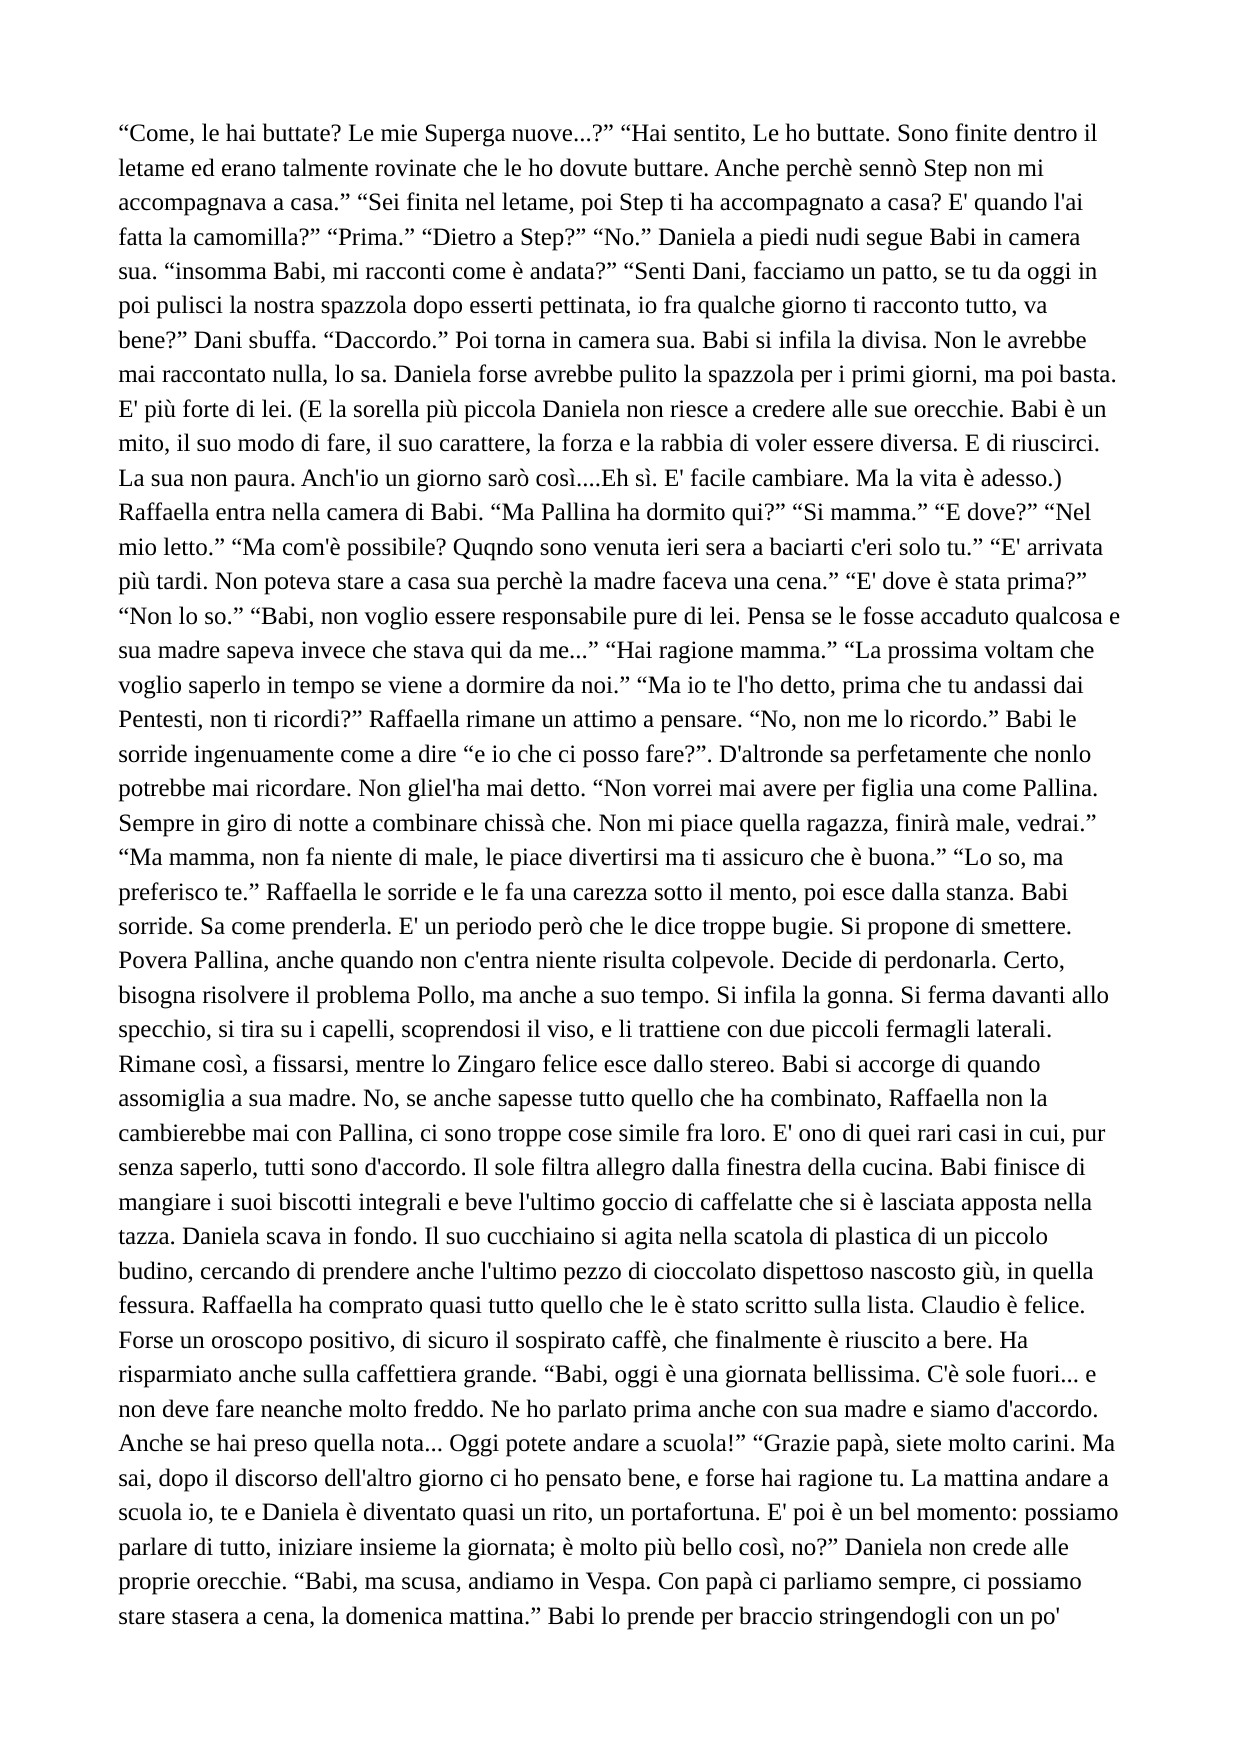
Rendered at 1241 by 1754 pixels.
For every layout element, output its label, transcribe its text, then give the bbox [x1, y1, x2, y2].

text “Come, le hai buttate? Le mie Superga nuove...?” “Hai sentito, Le ho buttate. Sono finite dentro il letame ed erano talmente rovinate che le ho dovute buttare. Anche perchè sennò Step non mi accompagnava a casa.” “Sei finita nel letame, poi Step ti ha accompagnato a casa? E' quando l'ai fatta la camomilla?” “Prima.” “Dietro a Step?” “No.” Daniela a piedi nudi segue Babi in camera sua. “insomma Babi, mi racconti come è andata?” “Senti Dani, facciamo un patto, se tu da oggi in poi pulisci la nostra spazzola dopo esserti pettinata, io fra qualche giorno ti racconto tutto, va bene?” Dani sbuffa. “Daccordo.” Poi torna in camera sua. Babi si infila la divisa. Non le avrebbe mai raccontato nulla, lo sa. Daniela forse avrebbe pulito la spazzola per i primi giorni, ma poi basta. E' più forte di lei. (E la sorella più piccola Daniela non riesce a credere alle sue orecchie. Babi è un mito, il suo modo di fare, il suo carattere, la forza e la rabbia di voler essere diversa. E di riuscirci. La sua non paura. Anch'io un giorno sarò così....Eh sì. E' facile cambiare. Ma la vita è adesso.) Raffaella entra nella camera di Babi. “Ma Pallina ha dormito qui?” “Si mamma.” “E dove?” “Nel mio letto.” “Ma com'è possibile? Quqndo sono venuta ieri sera a baciarti c'eri solo tu.” “E' arrivata più tardi. Non poteva stare a casa sua perchè la madre faceva una cena.” “E' dove è stata prima?” “Non lo so.” “Babi, non voglio essere responsabile pure di lei. Pensa se le fosse accaduto qualcosa e sua madre sapeva invece che stava qui da me...” “Hai ragione mamma.” “La prossima voltam che voglio saperlo in tempo se viene a dormire da noi.” “Ma io te l'ho detto, prima che tu andassi dai Pentesti, non ti ricordi?” Raffaella rimane un attimo a pensare. “No, non me lo ricordo.” Babi le sorride ingenuamente come a dire “e io che ci posso fare?”. D'altronde sa perfetamente che nonlo potrebbe mai ricordare. Non gliel'ha mai detto. “Non vorrei mai avere per figlia una come Pallina. Sempre in giro di notte a combinare chissà che. Non mi piace quella ragazza, finirà male, vedrai.” “Ma mamma, non fa niente di male, le piace divertirsi ma ti assicuro che è buona.” “Lo so, ma preferisco te.” Raffaella le sorride e le fa una carezza sotto il mento, poi esce dalla stanza. Babi sorride. Sa come prenderla. E' un periodo però che le dice troppe bugie. Si propone di smettere. Povera Pallina, anche quando non c'entra niente risulta colpevole. Decide di perdonarla. Certo, bisogna risolvere il problema Pollo, ma anche a suo tempo. Si infila la gonna. Si ferma davanti allo specchio, si tira su i capelli, scoprendosi il viso, e li trattiene con due piccoli fermagli laterali. Rimane così, a fissarsi, mentre lo Zingaro felice esce dallo stereo. Babi si accorge di quando assomiglia a sua madre. No, se anche sapesse tutto quello che ha combinato, Raffaella non la cambierebbe mai con Pallina, ci sono troppe cose simile fra loro. E' ono di quei rari casi in cui, pur senza saperlo, tutti sono d'accordo. Il sole filtra allegro dalla finestra della cucina. Babi finisce di mangiare i suoi biscotti integrali e beve l'ultimo goccio di caffelatte che si è lasciata apposta nella tazza. Daniela scava in fondo. Il suo cucchiaino si agita nella scatola di plastica di un piccolo budino, cercando di prendere anche l'ultimo pezzo di cioccolato dispettoso nascosto giù, in quella fessura. Raffaella ha comprato quasi tutto quello che le è stato scritto sulla lista. Claudio è felice. Forse un oroscopo positivo, di sicuro il sospirato caffè, che finalmente è riuscito a bere. Ha risparmiato anche sulla caffettiera grande. “Babi, oggi è una giornata bellissima. C'è sole fuori... e non deve fare neanche molto freddo. Ne ho parlato prima anche con sua madre e siamo d'accordo. Anche se hai preso quella nota... Oggi potete andare a scuola!” “Grazie papà, siete molto carini. Ma sai, dopo il discorso dell'altro giorno ci ho pensato bene, e forse hai ragione tu. La mattina andare a scuola io, te e Daniela è diventato quasi un rito, un portafortuna. E' poi è un bel momento: possiamo parlare di tutto, iniziare insieme la giornata; è molto più bello così, no?” Daniela non crede alle proprie orecchie. “Babi, ma scusa, andiamo in Vespa. Con papà ci parliamo sempre, ci possiamo stare stasera a cena, la domenica mattina.” Babi lo prende per braccio stringendogli con un po' [118, 118, 1122, 1629]
